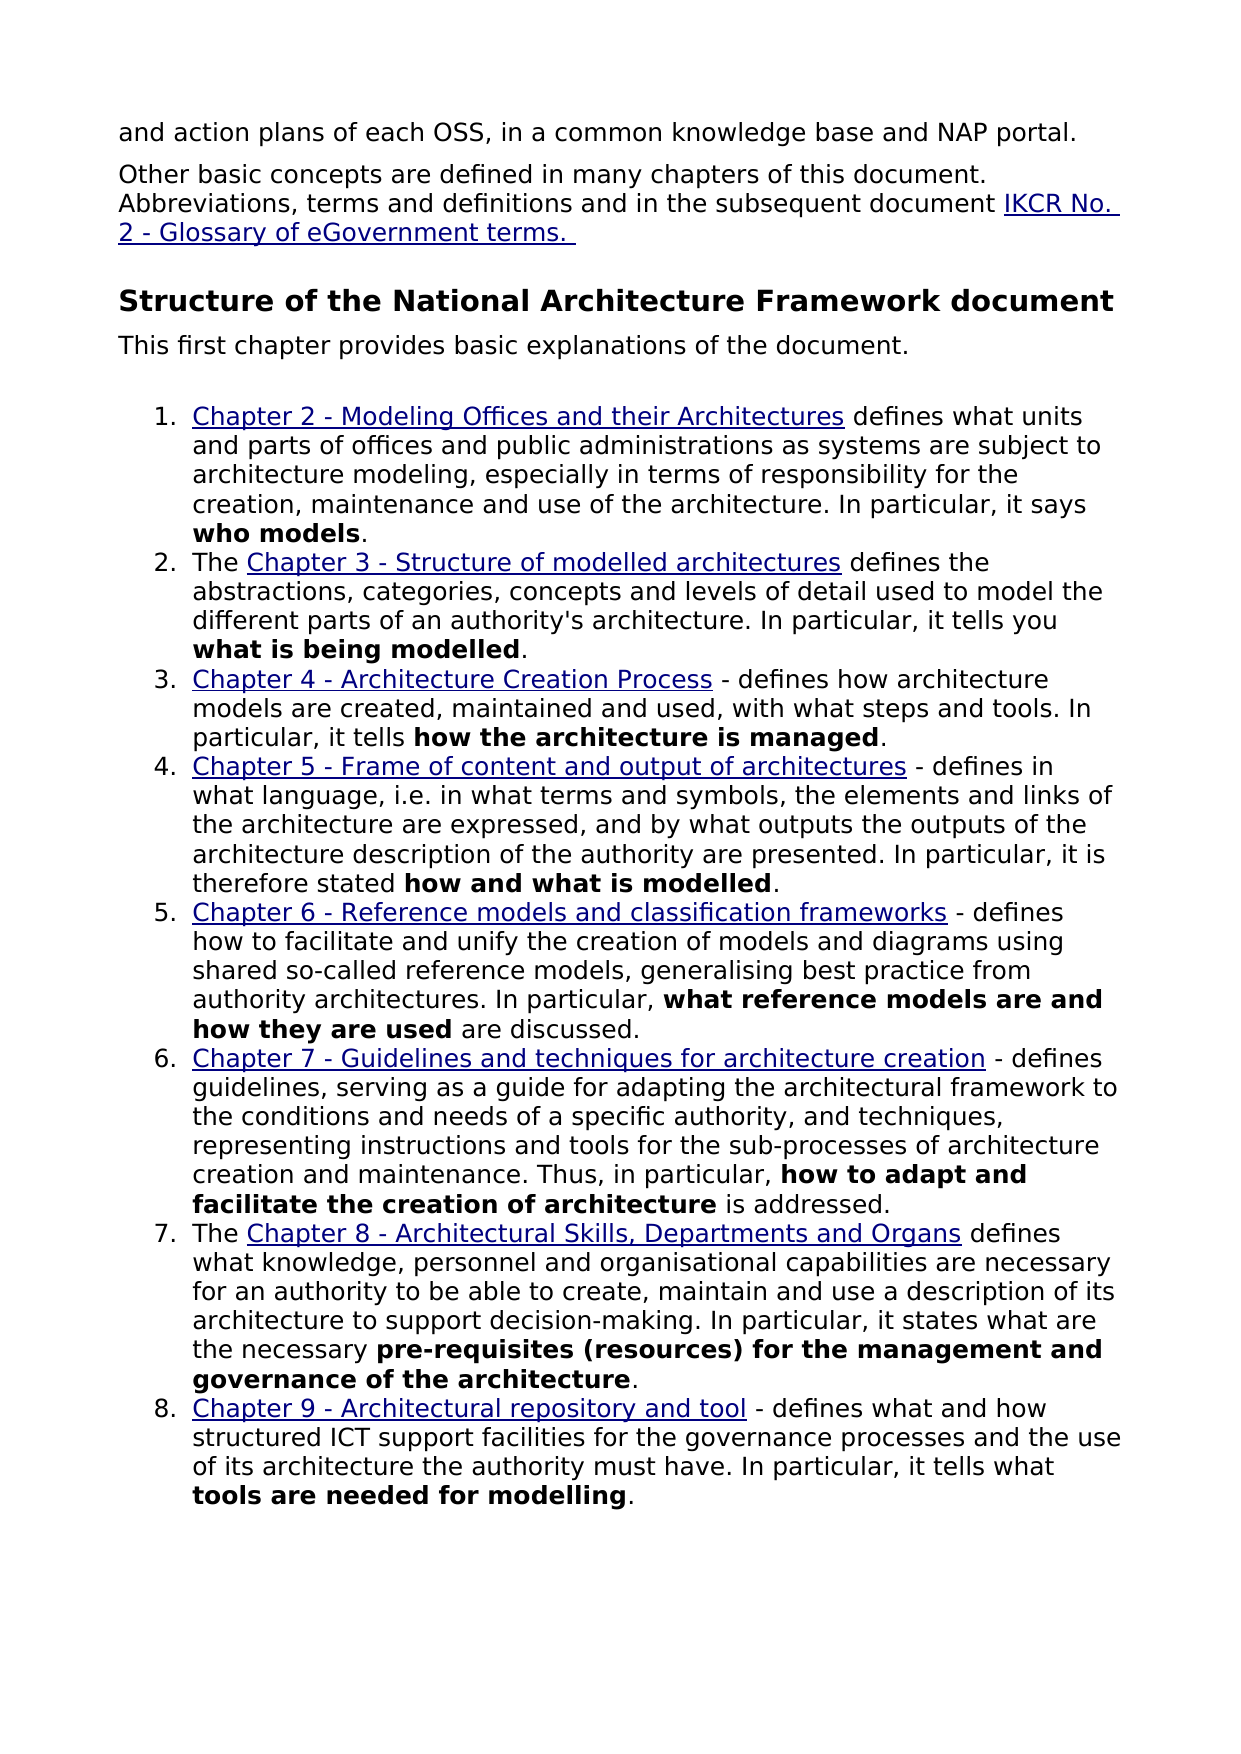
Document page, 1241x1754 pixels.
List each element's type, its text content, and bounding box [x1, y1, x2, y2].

subtitle Structure of the National Architecture Framework document [118, 285, 1122, 319]
list Chapter 5 - Frame of content and output of architectures - defines in what language, i.e. in what terms and symbols, the elements and links of the architecture are expressed, and by what outputs the outputs of the architecture description of the authority are presented. In particular, it is therefore stated how and what is modelled. [177, 752, 1122, 898]
list Chapter 4 - Architecture Creation Process - defines how architecture models are created, maintained and used, with what steps and tools. In particular, it tells how the architecture is managed. [177, 665, 1122, 752]
list Chapter 7 - Guidelines and techniques for architecture creation - defines guidelines, serving as a guide for adapting the architectural framework to the conditions and needs of a specific authority, and techniques, representing instructions and tools for the sub-processes of architecture creation and maintenance. Thus, in particular, how to adapt and facilitate the creation of architecture is addressed. [177, 1044, 1122, 1219]
list Chapter 2 - Modeling Offices and their Architectures defines what units and parts of offices and public administrations as systems are subject to architecture modeling, especially in terms of responsibility for the creation, maintenance and use of the architecture. In particular, it says who models. [177, 402, 1122, 548]
text Other basic concepts are defined in many chapters of this document. Abbreviations, terms and definitions and in the subsequent document IKCR No. 2 - Glossary of eGovernment terms. [118, 160, 1122, 247]
list Chapter 9 - Architectural repository and tool - defines what and how structured ICT support facilities for the governance processes and the use of its architecture the authority must have. In particular, it tells what tools are needed for modelling. [177, 1394, 1122, 1511]
list Chapter 6 - Reference models and classification frameworks - defines how to facilitate and unify the creation of models and diagrams using shared so-called reference models, generalising best practice from authority architectures. In particular, what reference models are and how they are used are discussed. [177, 898, 1122, 1044]
text This first chapter provides basic explanations of the document. [118, 331, 1122, 360]
list The Chapter 8 - Architectural Skills, Departments and Organs defines what knowledge, personnel and organisational capabilities are necessary for an authority to be able to create, maintain and use a description of its architecture to support decision-making. In particular, it states what are the necessary pre-requisites (resources) for the management and governance of the architecture. [177, 1219, 1122, 1394]
text and action plans of each OSS, in a common knowledge base and NAP portal. [118, 118, 1122, 147]
list The Chapter 3 - Structure of modelled architectures defines the abstractions, categories, concepts and levels of detail used to model the different parts of an authority's architecture. In particular, it tells you what is being modelled. [177, 548, 1122, 665]
